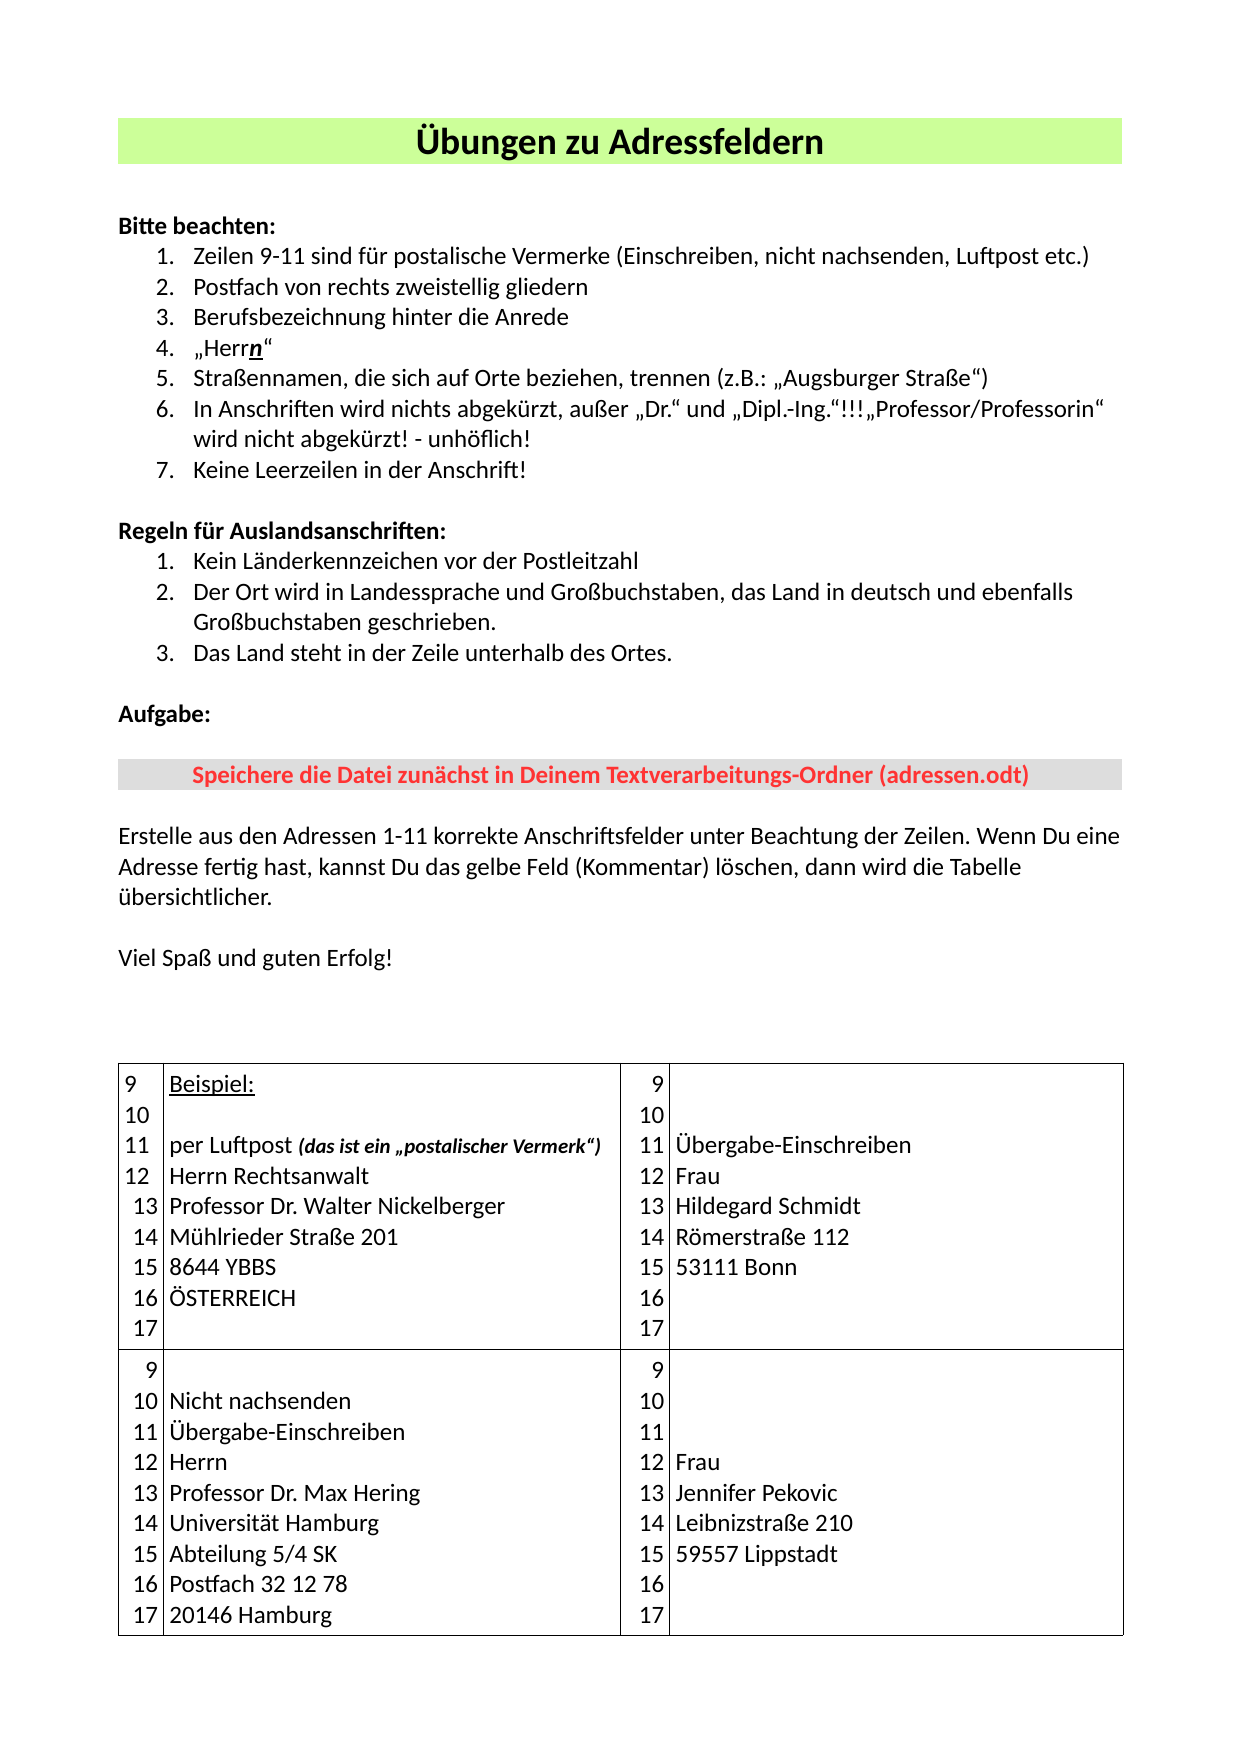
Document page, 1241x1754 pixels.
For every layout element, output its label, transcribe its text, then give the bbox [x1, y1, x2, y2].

list Postfach von rechts zweistellig gliedern [156, 271, 1122, 301]
text Viel Spaß und guten Erfolg! [118, 942, 1122, 973]
text Speichere die Datei zunächst in Deinem Textverarbeitungs-Ordner (adressen.odt) [118, 759, 1122, 790]
list Der Ort wird in Landessprache und Großbuchstaben, das Land in deutsch und ebenfalls Großbuchstaben geschrieben. [156, 576, 1122, 637]
list Keine Leerzeilen in der Anschrift! [156, 454, 1122, 484]
text Übungen zu Adressfeldern [118, 118, 1122, 164]
text Erstelle aus den Adressen 1-11 korrekte Anschriftsfelder unter Beachtung der Zeilen. Wenn Du eine Adresse fertig hast, kannst Du das gelbe Feld (Kommentar) löschen, dann wird die Tabelle übersichtlicher. [118, 820, 1122, 912]
table_cell 9 10 11 12 13 14 15 16 17 [621, 1350, 669, 1635]
list Kein Länderkennzeichen vor der Postleitzahl [156, 546, 1122, 576]
table_header 9 10 11 12 13 14 15 16 17 [621, 1064, 669, 1349]
table_header 9 10 11 12 13 14 15 16 17 [119, 1064, 163, 1349]
text Bitte beachten: [118, 210, 1122, 240]
list In Anschriften wird nichts abgekürzt, außer „Dr.“ und „Dipl.-Ing.“!!!„Professor/Professorin“ wird nicht abgekürzt! - unhöflich! [156, 393, 1122, 454]
table_cell Frau Jennifer Pekovic Leibnizstraße 210 59557 Lippstadt [670, 1350, 1123, 1635]
list Zeilen 9-11 sind für postalische Vermerke (Einschreiben, nicht nachsenden, Luftpost etc.) [156, 240, 1122, 271]
list „Herrn“ [156, 332, 1122, 362]
list Straßennamen, die sich auf Orte beziehen, trennen (z.B.: „Augsburger Straße“) [156, 362, 1122, 393]
text Aufgabe: [118, 698, 1122, 729]
table_header Beispiel: per Luftpost (das ist ein „postalischer Vermerk“) Herrn Rechtsanwalt Professor Dr. Walter Nickelberger Mühlrieder Straße 201 8644 YBBS ÖSTERREICH [164, 1064, 620, 1349]
table_header Übergabe-Einschreiben Frau Hildegard Schmidt Römerstraße 112 53111 Bonn [670, 1064, 1123, 1349]
text Regeln für Auslandsanschriften: [118, 515, 1122, 546]
list Das Land steht in der Zeile unterhalb des Ortes. [156, 637, 1122, 668]
table_cell Nicht nachsenden Übergabe-Einschreiben Herrn Professor Dr. Max Hering Universität Hamburg Abteilung 5/4 SK Postfach 32 12 78 20146 Hamburg [164, 1350, 620, 1635]
table_cell 9 10 11 12 13 14 15 16 17 [119, 1350, 163, 1635]
list Berufsbezeichnung hinter die Anrede [156, 301, 1122, 332]
